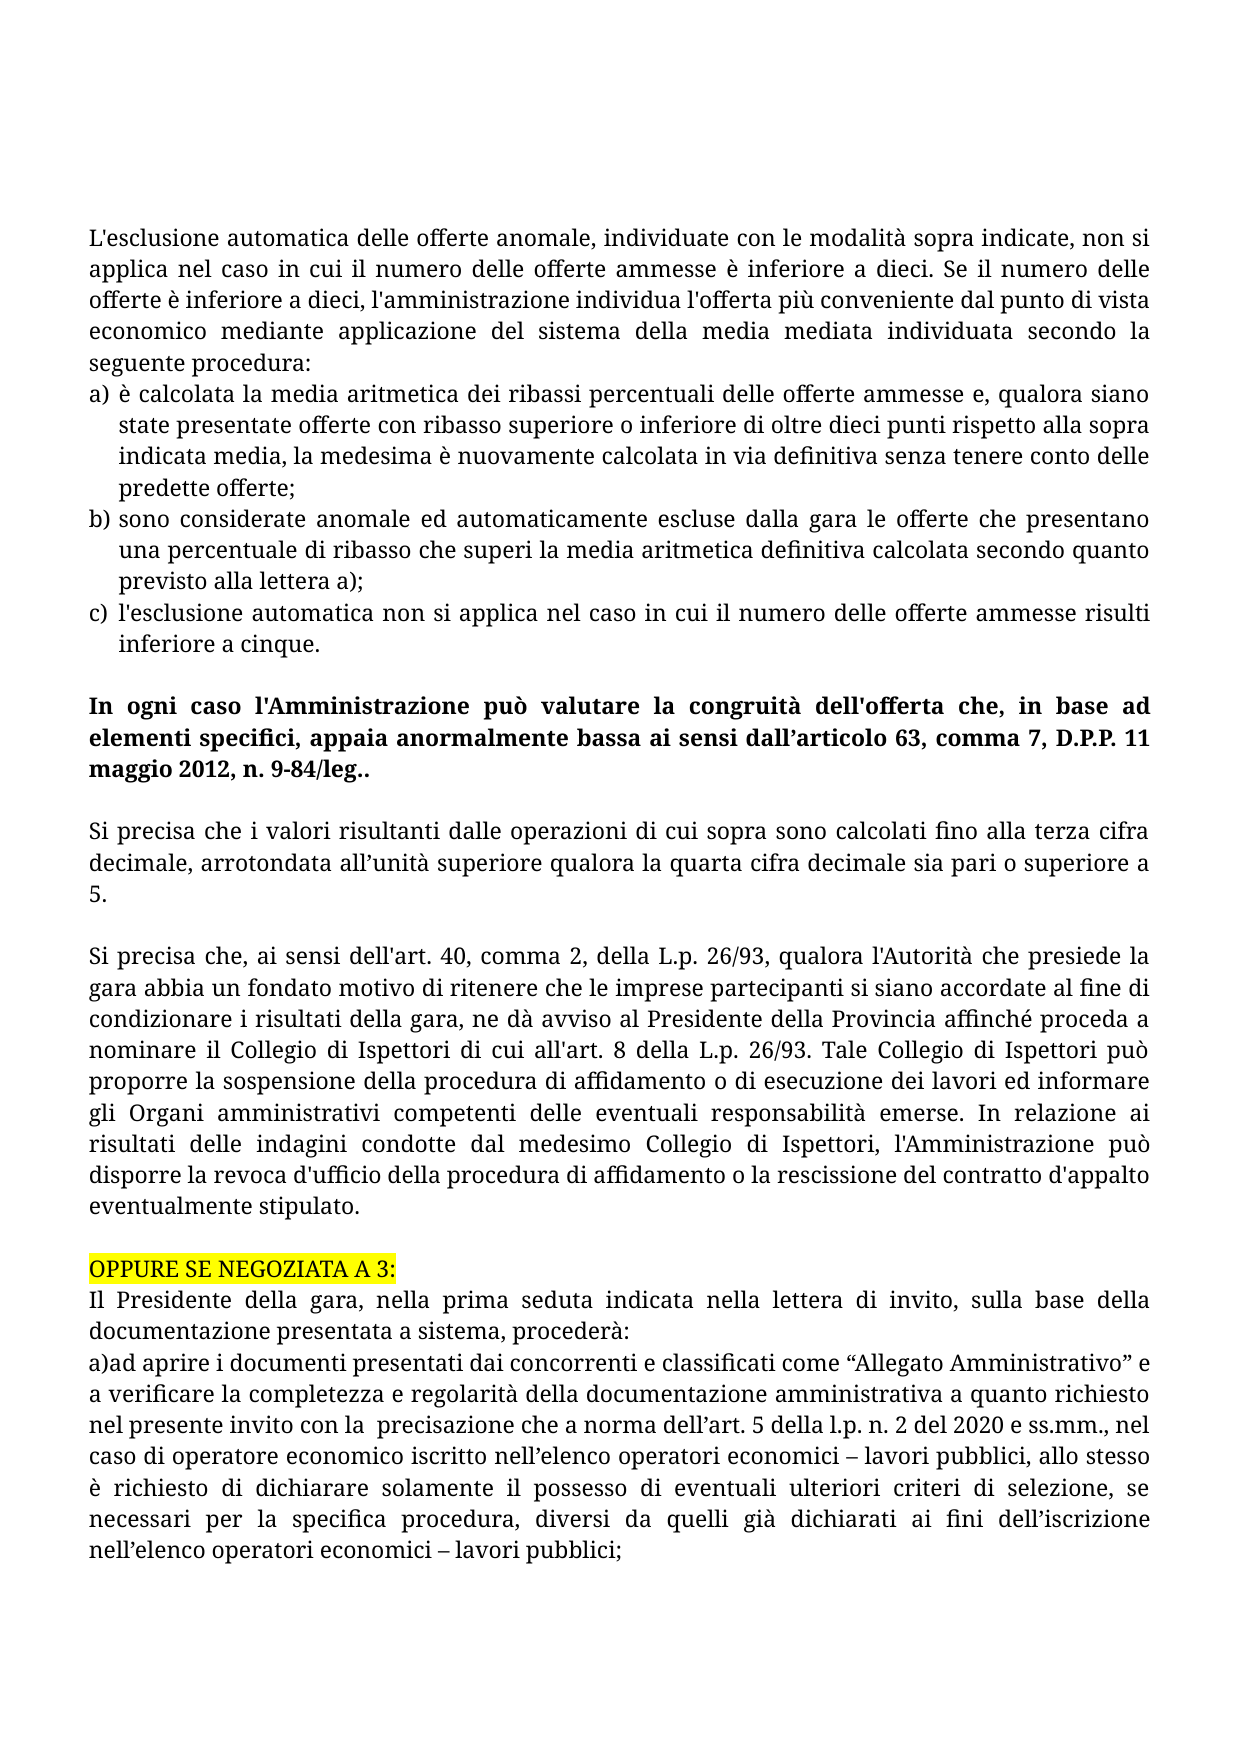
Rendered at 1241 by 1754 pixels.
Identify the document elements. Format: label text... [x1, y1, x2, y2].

text b) sono considerate anomale ed automaticamente escluse dalla gara le offerte che presentano una percentuale di ribasso che superi la media aritmetica definitiva calcolata secondo quanto previsto alla lettera a); [89, 503, 1152, 597]
text In ogni caso l'Amministrazione può valutare la congruità dell'offerta che, in base ad elementi specifici, appaia anormalmente bassa ai sensi dall’articolo 63, comma 7, D.P.P. 11 maggio 2012, n. 9-84/leg.. [89, 690, 1152, 784]
text Si precisa che, ai sensi dell'art. 40, comma 2, della L.p. 26/93, qualora l'Autorità che presiede la gara abbia un fondato motivo di ritenere che le imprese partecipanti si siano accordate al fine di condizionare i risultati della gara, ne dà avviso al Presidente della Provincia affinché proceda a nominare il Collegio di Ispettori di cui all'art. 8 della L.p. 26/93. Tale Collegio di Ispettori può proporre la sospensione della procedura di affidamento o di esecuzione dei lavori ed informare gli Organi amministrativi competenti delle eventuali responsabilità emerse. In relazione ai risultati delle indagini condotte dal medesimo Collegio di Ispettori, l'Amministrazione può disporre la revoca d'ufficio della procedura di affidamento o la rescissione del contratto d'appalto eventualmente stipulato. [89, 940, 1152, 1222]
text OPPURE SE NEGOZIATA A 3: [89, 1253, 1152, 1284]
text Si precisa che i valori risultanti dalle operazioni di cui sopra sono calcolati fino alla terza cifra decimale, arrotondata all’unità superiore qualora la quarta cifra decimale sia pari o superiore a 5. [89, 815, 1152, 909]
text a)ad aprire i documenti presentati dai concorrenti e classificati come “Allegato Amministrativo” e a verificare la completezza e regolarità della documentazione amministrativa a quanto richiesto nel presente invito con la precisazione che a norma dell’art. 5 della l.p. n. 2 del 2020 e ss.mm., nel caso di operatore economico iscritto nell’elenco operatori economici – lavori pubblici, allo stesso è richiesto di dichiarare solamente il possesso di eventuali ulteriori criteri di selezione, se necessari per la specifica procedura, diversi da quelli già dichiarati ai fini dell’iscrizione nell’elenco operatori economici – lavori pubblici; [88, 1347, 1152, 1565]
text c) l'esclusione automatica non si applica nel caso in cui il numero delle offerte ammesse risulti inferiore a cinque. [89, 597, 1152, 659]
text a) è calcolata la media aritmetica dei ribassi percentuali delle offerte ammesse e, qualora siano state presentate offerte con ribasso superiore o inferiore di oltre dieci punti rispetto alla sopra indicata media, la medesima è nuovamente calcolata in via definitiva senza tenere conto delle predette offerte; [89, 378, 1152, 503]
text L'esclusione automatica delle offerte anomale, individuate con le modalità sopra indicate, non si applica nel caso in cui il numero delle offerte ammesse è inferiore a dieci. Se il numero delle offerte è inferiore a dieci, l'amministrazione individua l'offerta più conveniente dal punto di vista economico mediante applicazione del sistema della media mediata individuata secondo la seguente procedura: [89, 222, 1152, 378]
text Il Presidente della gara, nella prima seduta indicata nella lettera di invito, sulla base della documentazione presentata a sistema, procederà: [89, 1284, 1152, 1347]
